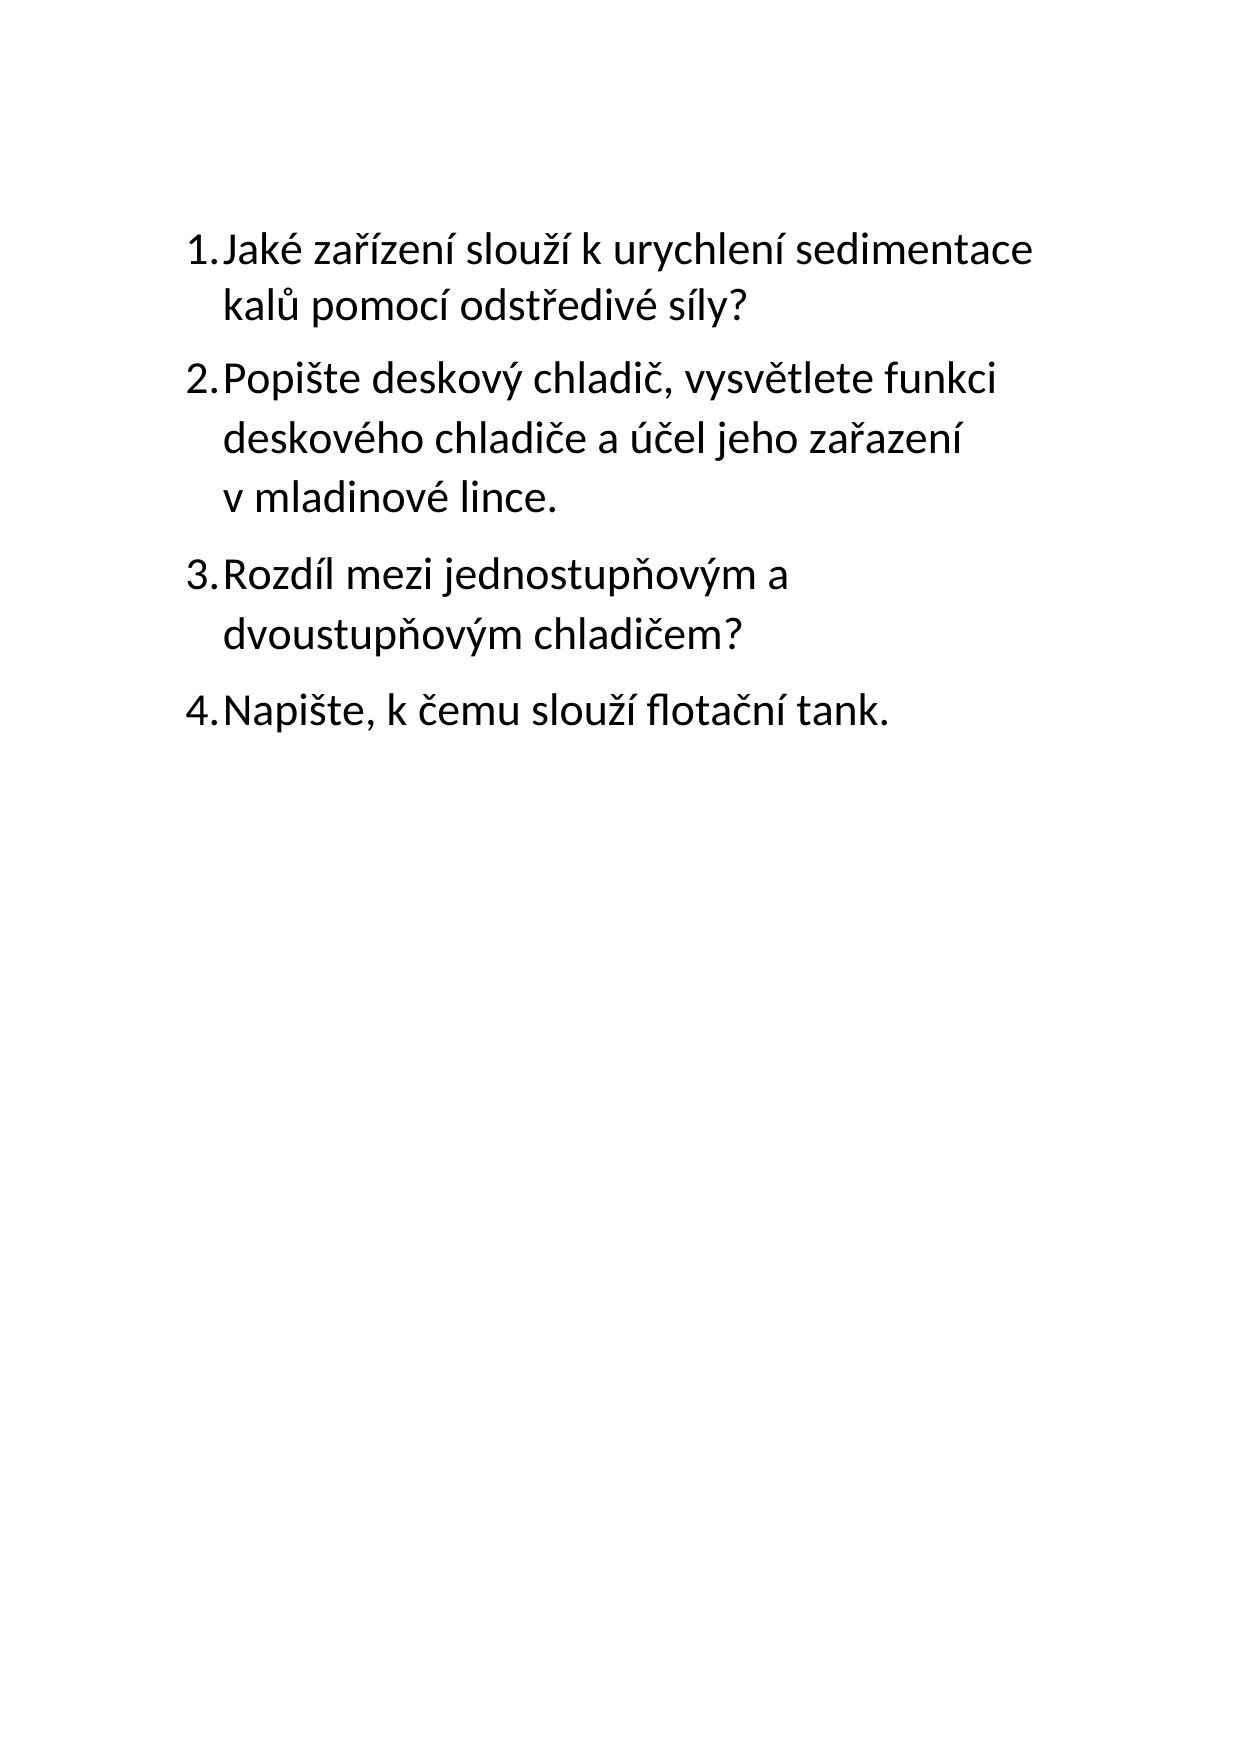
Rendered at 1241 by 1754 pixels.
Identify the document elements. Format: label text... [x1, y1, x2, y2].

list Napište, k čemu slouží flotační tank. [185, 681, 1093, 737]
list Jaké zařízení slouží k urychlení sedimentace kalů pomocí odstředivé síly? [185, 220, 1093, 332]
list Popište deskový chladič, vysvětlete funkci deskového chladiče a účel jeho zařazení v mladinové lince. [185, 349, 1093, 524]
list Rozdíl mezi jednostupňovým a dvoustupňovým chladičem? [185, 545, 1093, 661]
